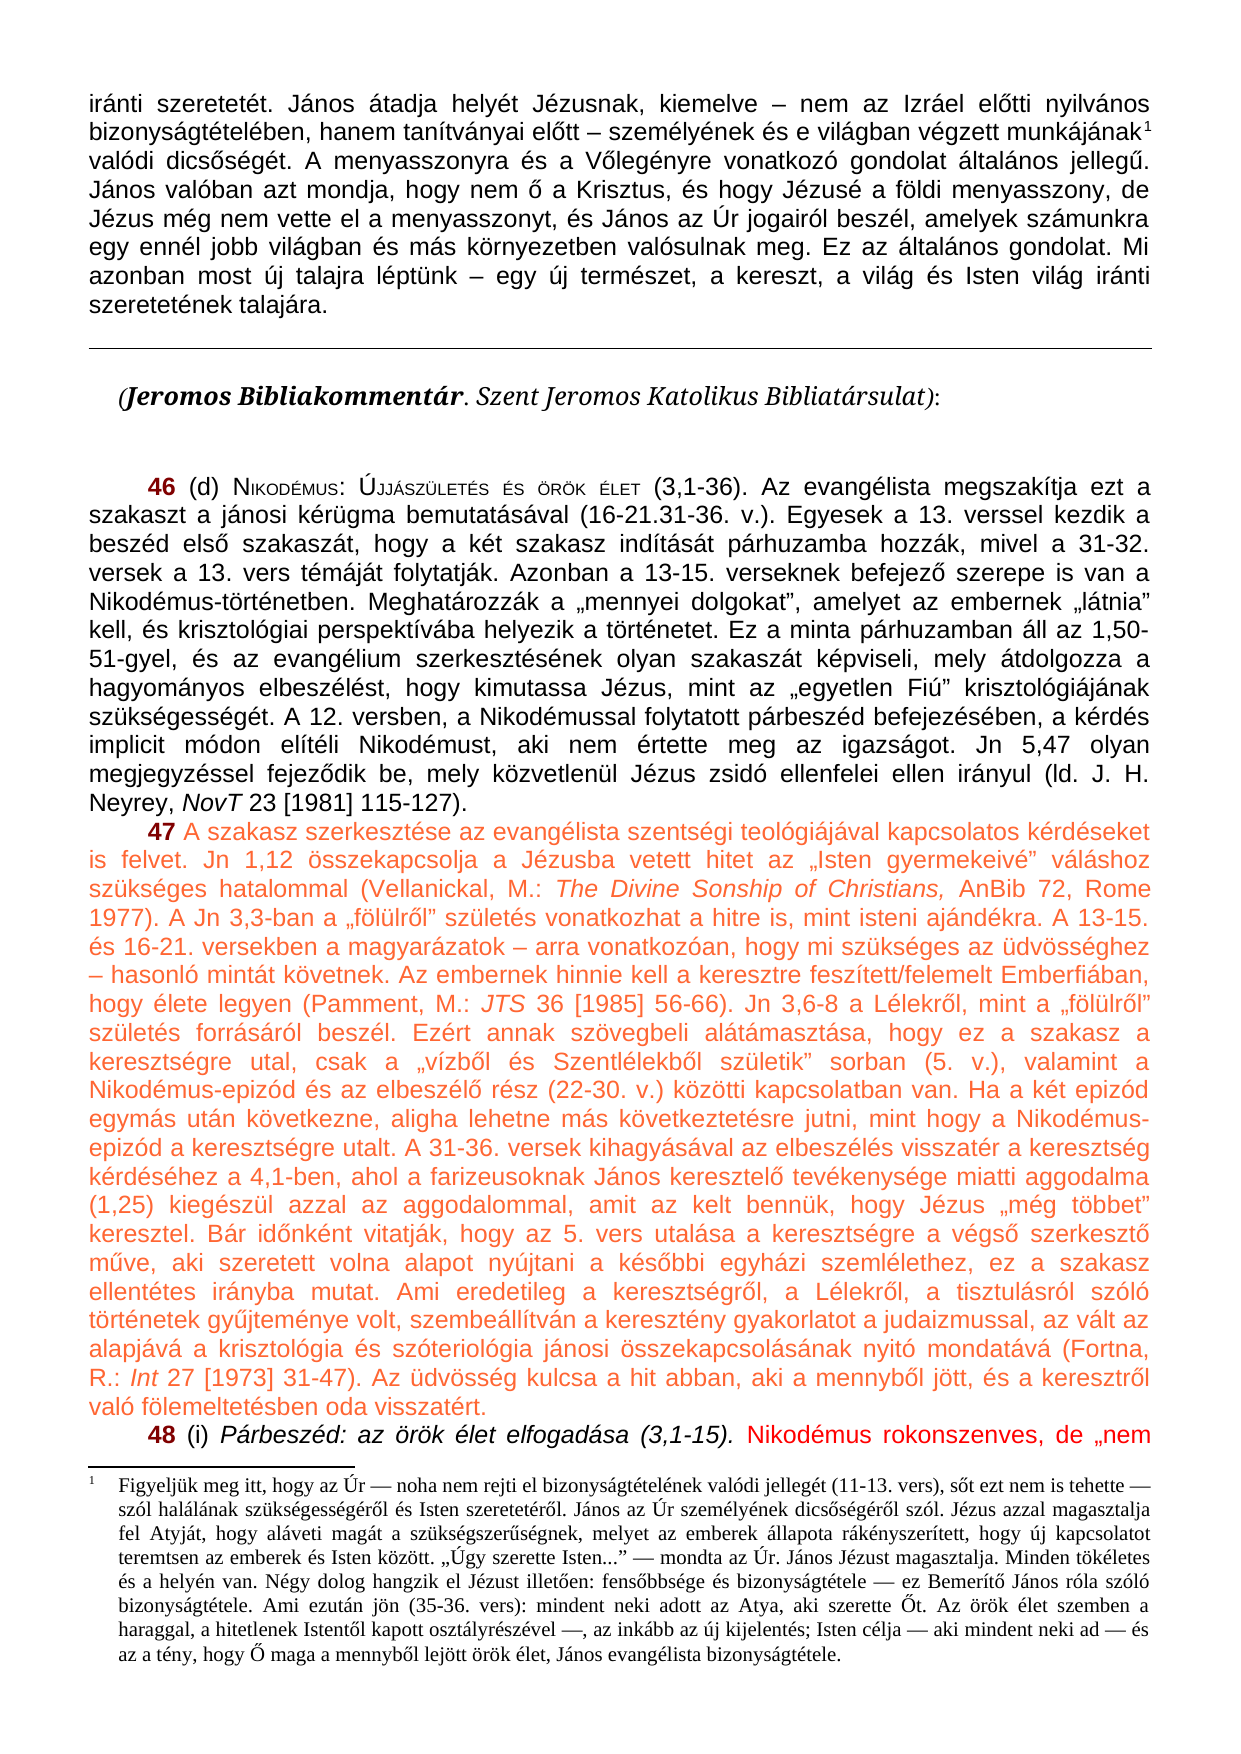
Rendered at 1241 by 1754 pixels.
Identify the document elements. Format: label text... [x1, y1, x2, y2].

text iránti szeretetét. János átadja helyét Jézusnak, kiemelve – nem az Izráel előtti nyilvános bizonyságtételében, hanem tanítványai előtt – személyének és e világban végzett munkájának valódi dicsőségét. A menyasszonyra és a Vőlegényre vonatkozó gondolat általános jellegű. János valóban azt mondja, hogy nem ő a Krisztus, és hogy Jézusé a földi menyasszony, de Jézus még nem vette el a menyasszonyt, és János az Úr jogairól beszél, amelyek számunkra egy ennél jobb világban és más környezetben valósulnak meg. Ez az általános gondolat. Mi azonban most új talajra léptünk – egy új természet, a kereszt, a világ és Isten világ iránti szeretetének talajára. [88, 88, 1152, 318]
text Figyeljük meg itt, hogy az Úr — noha nem rejti el bizonyságtételének valódi jellegét (11-13. vers), sőt ezt nem is tehette — szól halálának szükségességéről és Isten szeretetéről. János az Úr személyének dicsőségéről szól. Jézus azzal magasztalja fel Atyját, hogy aláveti magát a szükségszerűségnek, melyet az emberek állapota rákényszerített, hogy új kapcsolatot teremtsen az emberek és Isten között. „Úgy szerette Isten...” — mondta az Úr. János Jézust magasztalja. Minden tökéletes és a helyén van. Négy dolog hangzik el Jézust illetően: fensőbbsége és bizonyságtétele — ez Bemerítő János róla szóló bizonyságtétele. Ami ezután jön (35-36. vers): mindent neki adott az Atya, aki szerette Őt. Az örök élet szemben a haraggal, a hitetlenek Istentől kapott osztályrészével —, az inkább az új kijelentés; Isten célja — aki mindent neki ad — és az a tény, hogy Ő maga a mennyből lejött örök élet, János evangélista bizonyságtétele. [88, 1473, 1152, 1665]
text 48 (i) Párbeszéd: az örök élet elfogadása (3,1-15). Nikodémus rokonszenves, de „nem [88, 1420, 1152, 1449]
text (Jeromos Bibliakommentár. Szent Jeromos Katolikus Bibliatársulat): [88, 349, 1152, 442]
text 46 (d) Nikodémus: Újjászületés és örök élet (3,1-36). Az evangélista megszakítja ezt a szakaszt a jánosi kérügma bemutatásával (16-21.31-36. v.). Egyesek a 13. verssel kezdik a beszéd első szakaszát, hogy a két szakasz indítását párhuzamba hozzák, mivel a 31-32. versek a 13. vers témáját folytatják. Azonban a 13-15. verseknek befejező szerepe is van a Nikodémus-történetben. Meghatározzák a „mennyei dolgokat”, amelyet az embernek „látnia” kell, és krisztológiai perspektívába helyezik a történetet. Ez a minta párhuzamban áll az 1,50-51-gyel, és az evangélium szerkesztésének olyan szakaszát képviseli, mely átdolgozza a hagyományos elbeszélést, hogy kimutassa Jézus, mint az „egyetlen Fiú” krisztológiájának szükségességét. A 12. versben, a Nikodémussal folytatott párbeszéd befejezésében, a kérdés implicit módon elítéli Nikodémust, aki nem értette meg az igazságot. Jn 5,47 olyan megjegyzéssel fejeződik be, mely közvetlenül Jézus zsidó ellenfelei ellen irányul (ld. J. H. Neyrey, NovT 23 [1981] 115-127). [88, 471, 1152, 816]
text 47 A szakasz szerkesztése az evangélista szentségi teológiájával kapcsolatos kérdéseket is felvet. Jn 1,12 összekapcsolja a Jézusba vetett hitet az „Isten gyermekeivé” váláshoz szükséges hatalommal (Vellanickal, M.: The Divine Sonship of Christians, AnBib 72, Rome 1977). A Jn 3,3-ban a „fölülről” születés vonatkozhat a hitre is, mint isteni ajándékra. A 13-15. és 16-21. versekben a magyarázatok – arra vonatkozóan, hogy mi szükséges az üdvösséghez – hasonló mintát követnek. Az embernek hinnie kell a keresztre feszített/felemelt Emberfiában, hogy élete legyen (Pamment, M.: JTS 36 [1985] 56-66). Jn 3,6-8 a Lélekről, mint a „fölülről” születés forrásáról beszél. Ezért annak szövegbeli alátámasztása, hogy ez a szakasz a keresztségre utal, csak a „vízből és Szentlélekből születik” sorban (5. v.), valamint a Nikodémus-epizód és az elbeszélő rész (22-30. v.) közötti kapcsolatban van. Ha a két epizód egymás után következne, aligha lehetne más következtetésre jutni, mint hogy a Nikodémus-epizód a keresztségre utalt. A 31-36. versek kihagyásával az elbeszélés visszatér a keresztség kérdéséhez a 4,1-ben, ahol a farizeusoknak János keresztelő tevékenysége miatti aggodalma (1,25) kiegészül azzal az aggodalommal, amit az kelt bennük, hogy Jézus „még többet” keresztel. Bár időnként vitatják, hogy az 5. vers utalása a keresztségre a végső szerkesztő műve, aki szeretett volna alapot nyújtani a későbbi egyházi szemlélethez, ez a szakasz ellentétes irányba mutat. Ami eredetileg a keresztségről, a Lélekről, a tisztulásról szóló történetek gyűjteménye volt, szembeállítván a keresztény gyakorlatot a judaizmussal, az vált az alapjává a krisztológia és szóteriológia jánosi összekapcsolásának nyitó mondatává (Fortna, R.: Int 27 [1973] 31-47). Az üdvösség kulcsa a hit abban, aki a mennyből jött, és a keresztről való fölemeltetésben oda visszatért. [88, 816, 1152, 1420]
